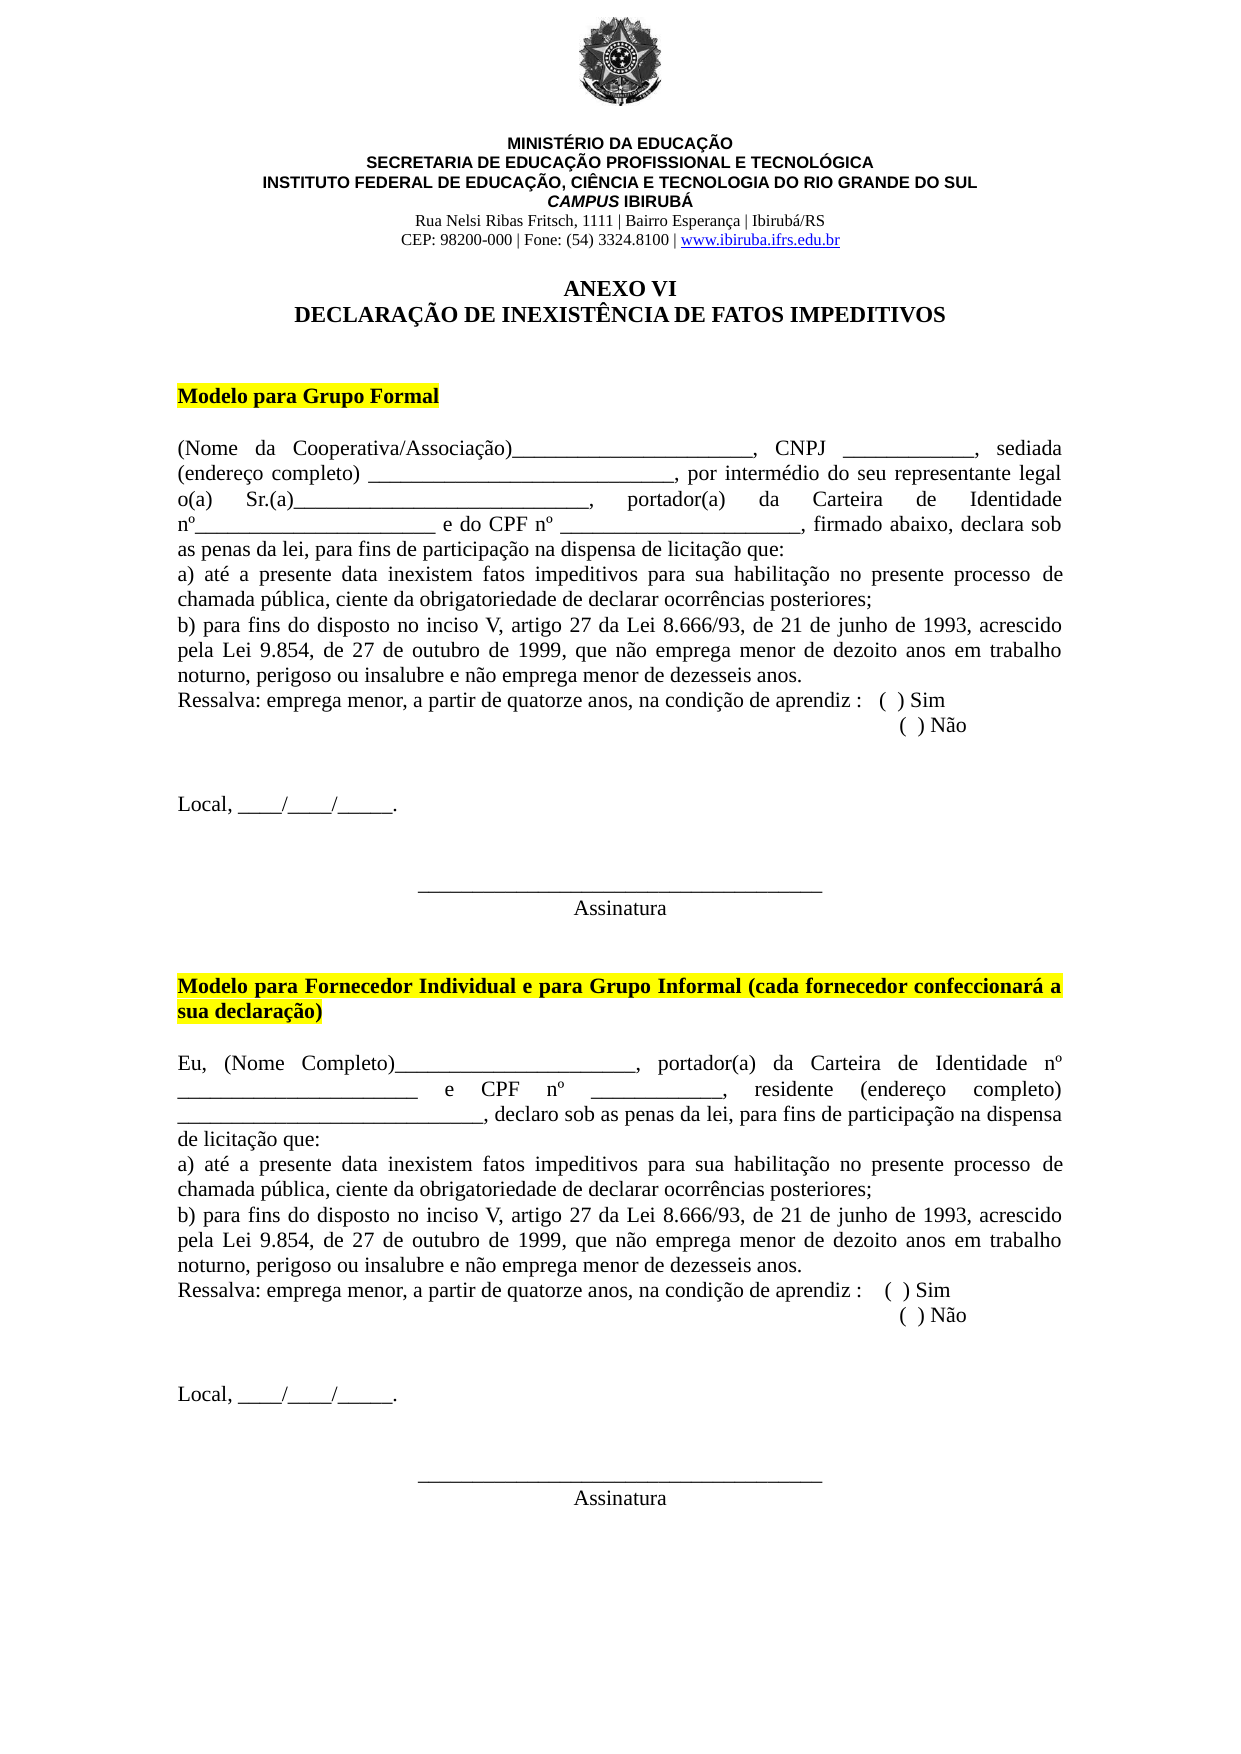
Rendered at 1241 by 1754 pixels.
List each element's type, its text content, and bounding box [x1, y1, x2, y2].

text Modelo para Grupo Formal [177, 383, 1063, 408]
text Assinatura [177, 1485, 1063, 1510]
text (Nome da Cooperativa/Associação)______________________, CNPJ ____________, sediada (endereço completo) ____________________________, por intermédio do seu representante legal o(a) Sr.(a)___________________________, portador(a) da Carteira de Identidade nº______________________ e do CPF nº ______________________, firmado abaixo, declara sob as penas da lei, para fins de participação na dispensa de licitação que: [177, 435, 1063, 561]
text ( ) Não [177, 1302, 1063, 1328]
text ( ) Não [177, 712, 1063, 738]
text Local, ____/____/_____. [177, 791, 1063, 816]
picture [579, 17, 662, 106]
text b) para fins do disposto no inciso V, artigo 27 da Lei 8.666/93, de 21 de junho de 1993, acrescido pela Lei 9.854, de 27 de outubro de 1999, que não emprega menor de dezoito anos em trabalho noturno, perigoso ou insalubre e não emprega menor de dezesseis anos. [177, 612, 1063, 687]
text _____________________________________ [177, 1459, 1063, 1485]
text Eu, (Nome Completo)______________________, portador(a) da Carteira de Identidade nº ______________________ e CPF nº ____________, residente (endereço completo) ____________________________, declaro sob as penas da lei, para fins de participação na dispensa de licitação que: [177, 1050, 1063, 1151]
text a) até a presente data inexistem fatos impeditivos para sua habilitação no presente processo de chamada pública, ciente da obrigatoriedade de declarar ocorrências posteriores; [177, 1151, 1063, 1202]
text Ressalva: emprega menor, a partir de quatorze anos, na condição de aprendiz : ( ) Sim [177, 687, 1063, 712]
text Modelo para Fornecedor Individual e para Grupo Informal (cada fornecedor confeccionará a sua declaração) [177, 973, 1063, 1024]
text ANEXO VI [177, 274, 1063, 301]
text Local, ____/____/_____. [177, 1381, 1063, 1406]
text b) para fins do disposto no inciso V, artigo 27 da Lei 8.666/93, de 21 de junho de 1993, acrescido pela Lei 9.854, de 27 de outubro de 1999, que não emprega menor de dezoito anos em trabalho noturno, perigoso ou insalubre e não emprega menor de dezesseis anos. [177, 1202, 1063, 1277]
text Ressalva: emprega menor, a partir de quatorze anos, na condição de aprendiz : ( ) Sim [177, 1277, 1063, 1302]
text _____________________________________ [177, 869, 1063, 895]
text DECLARAÇÃO DE INEXISTÊNCIA DE FATOS IMPEDITIVOS [177, 301, 1063, 327]
text Assinatura [177, 895, 1063, 920]
text a) até a presente data inexistem fatos impeditivos para sua habilitação no presente processo de chamada pública, ciente da obrigatoriedade de declarar ocorrências posteriores; [177, 561, 1063, 612]
